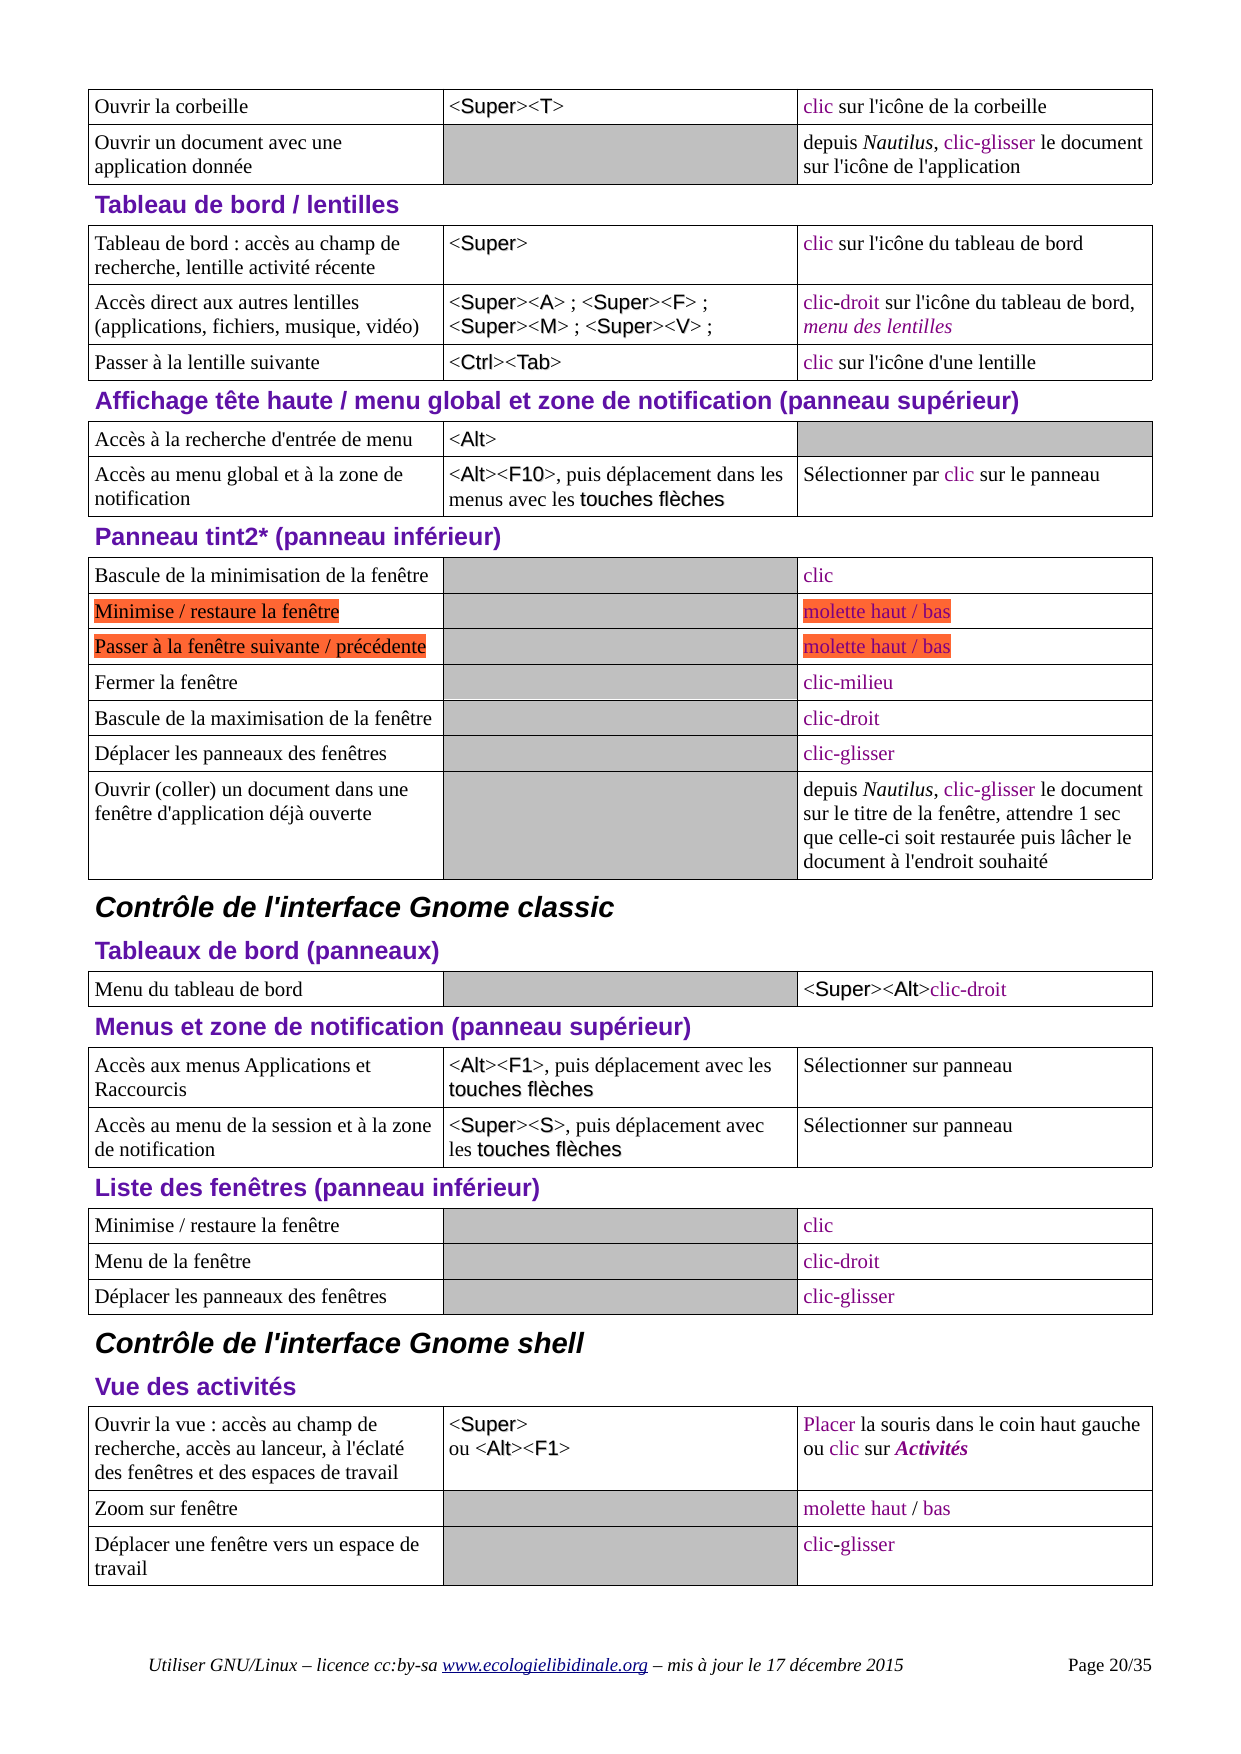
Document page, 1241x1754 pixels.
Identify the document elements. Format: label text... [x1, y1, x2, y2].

table_header [444, 972, 797, 1006]
table_cell <Super><A> ; <Super><F> ; <Super><M> ; <Super><V> ; [444, 285, 797, 344]
table_cell Ouvrir la corbeille [89, 90, 443, 124]
table_cell [444, 125, 797, 184]
subtitle Menus et zone de notification (panneau supérieur) [94, 1012, 1152, 1041]
table_cell Déplacer les panneaux des fenêtres [89, 1280, 443, 1314]
table_cell depuis Nautilus, clic-glisser le document sur le titre de la fenêtre, attendre 1 sec que celle-ci soit restaurée puis lâcher le document à l'endroit souhaité [798, 772, 1152, 879]
table_header <Alt><F1>, puis déplacement avec les touches flèches [444, 1048, 797, 1107]
table_cell Accès au menu de la session et à la zone de notification [89, 1108, 443, 1167]
subtitle Tableau de bord / lentilles [94, 190, 1152, 219]
table_header <Super> [444, 226, 797, 284]
table_header [798, 422, 1152, 456]
table_cell [444, 736, 797, 771]
table_cell Fermer la fenêtre [89, 665, 443, 699]
table_cell Passer à la fenêtre suivante / précédente [89, 629, 443, 664]
table_cell <Super><T> [444, 90, 797, 124]
table_header <Alt> [444, 422, 797, 456]
table_cell Menu de la fenêtre [89, 1244, 443, 1279]
table_header Minimise / restaure la fenêtre [89, 1209, 443, 1243]
subtitle Contrôle de l'interface Gnome shell [94, 1326, 1152, 1360]
table_header Ouvrir la vue : accès au champ de recherche, accès au lanceur, à l'éclaté des fenêtres et des espaces de travail [89, 1407, 443, 1490]
table_cell clic sur l'icône de la corbeille [798, 90, 1152, 124]
table_header Placer la souris dans le coin haut gauche ou clic sur Activités [798, 1407, 1152, 1490]
table_cell Sélectionner par clic sur le panneau [798, 457, 1152, 516]
table_cell clic-droit [798, 701, 1152, 735]
table_cell Minimise / restaure la fenêtre [89, 594, 443, 628]
table_cell [444, 665, 797, 699]
table_header [444, 558, 797, 593]
table_cell clic-milieu [798, 665, 1152, 699]
table_header Sélectionner sur panneau [798, 1048, 1152, 1107]
table_cell depuis Nautilus, clic-glisser le document sur l'icône de l'application [798, 125, 1152, 184]
subtitle Panneau tint2* (panneau inférieur) [94, 522, 1152, 551]
table_cell clic-droit sur l'icône du tableau de bord, menu des lentilles [798, 285, 1152, 344]
table_cell [444, 701, 797, 735]
subtitle Contrôle de l'interface Gnome classic [94, 891, 1152, 924]
table_header <Super> ou <Alt><F1> [444, 1407, 797, 1490]
table_cell [444, 1280, 797, 1314]
table_cell Sélectionner sur panneau [798, 1108, 1152, 1167]
table_cell molette haut / bas [798, 1491, 1152, 1526]
table_header Bascule de la minimisation de la fenêtre [89, 558, 443, 593]
table_cell Ouvrir un document avec une application donnée [89, 125, 443, 184]
subtitle Liste des fenêtres (panneau inférieur) [94, 1173, 1152, 1201]
table_cell clic-droit [798, 1244, 1152, 1279]
table_header clic [798, 558, 1152, 593]
table_cell clic-glisser [798, 736, 1152, 771]
table_cell Accès direct aux autres lentilles (applications, fichiers, musique, vidéo) [89, 285, 443, 344]
table_cell [444, 594, 797, 628]
table_header Accès à la recherche d'entrée de menu [89, 422, 443, 456]
subtitle Tableaux de bord (panneaux) [94, 936, 1152, 965]
subtitle Vue des activités [94, 1372, 1152, 1400]
table_cell clic-glisser [798, 1527, 1152, 1585]
table_header Tableau de bord : accès au champ de recherche, lentille activité récente [89, 226, 443, 284]
table_cell Ouvrir (coller) un document dans une fenêtre d'application déjà ouverte [89, 772, 443, 879]
table_cell Bascule de la maximisation de la fenêtre [89, 701, 443, 735]
table_cell [444, 772, 797, 879]
subtitle Affichage tête haute / menu global et zone de notification (panneau supérieur) [94, 386, 1152, 415]
table_header Accès aux menus Applications et Raccourcis [89, 1048, 443, 1107]
table_cell molette haut / bas [798, 629, 1152, 664]
table_cell Déplacer les panneaux des fenêtres [89, 736, 443, 771]
table_cell <Ctrl><Tab> [444, 345, 797, 380]
table_cell Passer à la lentille suivante [89, 345, 443, 380]
table_cell <Super><S>, puis déplacement avec les touches flèches [444, 1108, 797, 1167]
table_cell [444, 1244, 797, 1279]
table_cell <Alt><F10>, puis déplacement dans les menus avec les touches flèches [444, 457, 797, 516]
table_header clic sur l'icône du tableau de bord [798, 226, 1152, 284]
table_cell Déplacer une fenêtre vers un espace de travail [89, 1527, 443, 1585]
table_cell Zoom sur fenêtre [89, 1491, 443, 1526]
table_header <Super><Alt>clic-droit [798, 972, 1152, 1006]
table_header Menu du tableau de bord [89, 972, 443, 1006]
table_cell [444, 629, 797, 664]
table_header [444, 1209, 797, 1243]
table_cell molette haut / bas [798, 594, 1152, 628]
table_cell [444, 1491, 797, 1526]
table_cell Accès au menu global et à la zone de notification [89, 457, 443, 516]
table_cell [444, 1527, 797, 1585]
table_cell clic-glisser [798, 1280, 1152, 1314]
table_cell clic sur l'icône d'une lentille [798, 345, 1152, 380]
table_header clic [798, 1209, 1152, 1243]
